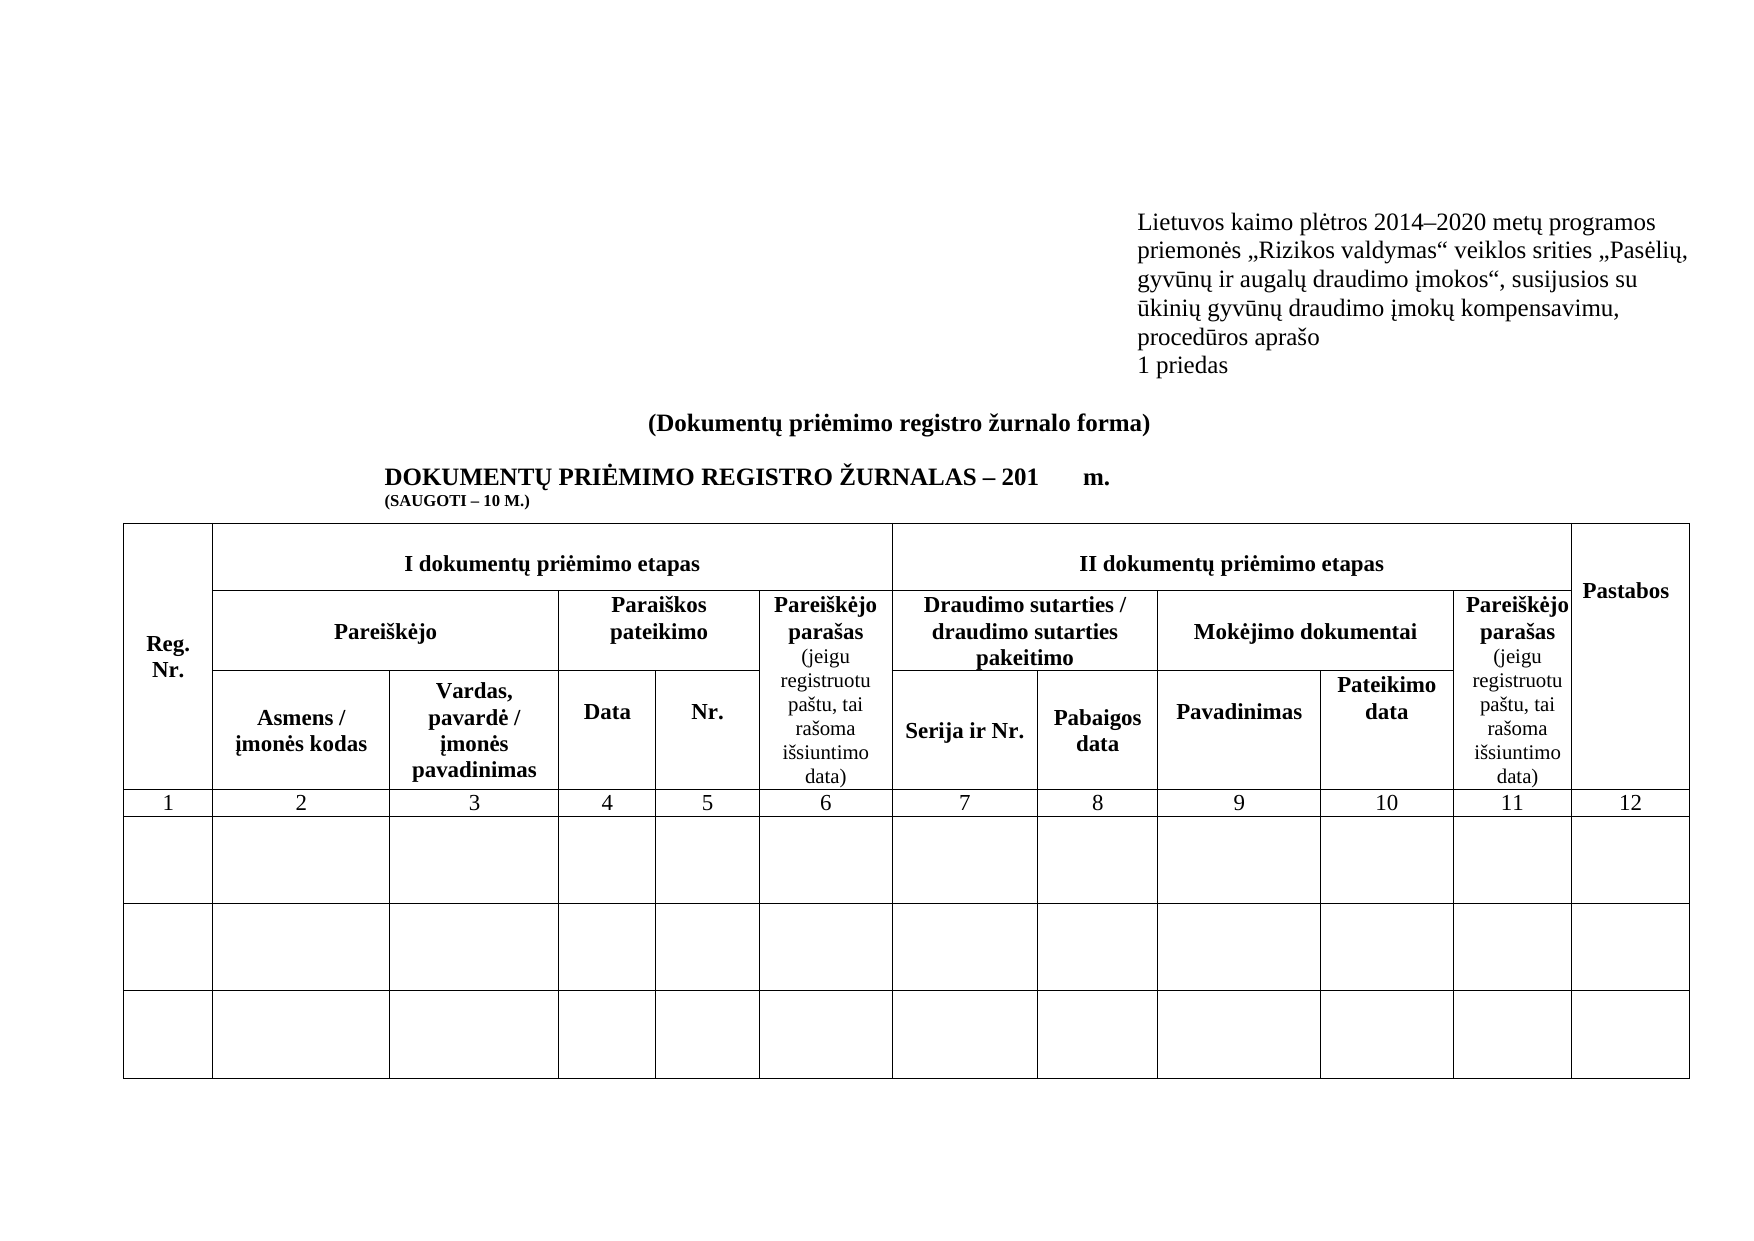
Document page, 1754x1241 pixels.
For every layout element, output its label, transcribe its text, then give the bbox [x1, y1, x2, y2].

table_cell Pateikimo data [1321, 671, 1453, 788]
table_cell Mokėjimo dokumentai [1158, 591, 1453, 670]
table_header Pastabos [1572, 524, 1689, 788]
table_cell [656, 817, 759, 903]
table_cell [656, 991, 759, 1078]
table_cell 7 [893, 790, 1037, 816]
table_cell [1321, 817, 1453, 903]
table_cell Data [559, 671, 655, 788]
table_cell [124, 991, 212, 1078]
table_cell 10 [1321, 790, 1453, 816]
table_cell [213, 817, 389, 903]
table_cell [390, 904, 558, 990]
table_cell [760, 817, 892, 903]
table_cell [390, 817, 558, 903]
text (saugoti – 10 m.) [384, 491, 1369, 510]
table_cell Paraiškos pateikimo [559, 591, 759, 670]
table_cell 5 [656, 790, 759, 816]
table_cell [760, 904, 892, 990]
table_cell [390, 991, 558, 1078]
table_cell 11 [1454, 790, 1571, 816]
table_cell 3 [390, 790, 558, 816]
table_cell [213, 904, 389, 990]
table_cell Nr. [656, 671, 759, 788]
table_cell Vardas, pavardė / įmonės pavadinimas [390, 671, 558, 788]
table_cell [1454, 991, 1571, 1078]
table_cell 9 [1158, 790, 1320, 816]
table_cell Draudimo sutarties / draudimo sutarties pakeitimo [893, 591, 1157, 670]
table_cell [213, 991, 389, 1078]
table_cell [124, 904, 212, 990]
table_cell 12 [1572, 790, 1689, 816]
table_header II dokumentų priėmimo etapas [893, 524, 1571, 590]
table_cell Asmens / įmonės kodas [213, 671, 389, 788]
table_cell [1321, 991, 1453, 1078]
table_cell [124, 817, 212, 903]
table_cell [760, 991, 892, 1078]
table_cell 8 [1038, 790, 1157, 816]
table_cell [1454, 904, 1571, 990]
table_cell [1158, 991, 1320, 1078]
table_cell [1321, 904, 1453, 990]
table_cell Pavadinimas [1158, 671, 1320, 788]
table_cell [1572, 991, 1689, 1078]
table_cell 1 [124, 790, 212, 816]
table_cell Pabaigos data [1038, 671, 1157, 788]
text 1 priedas [1137, 350, 1695, 379]
table_cell Pareiškėjo parašas (jeigu registruotu paštu, tai rašoma išsiuntimo data) [1454, 591, 1571, 788]
table_cell [1572, 817, 1689, 903]
table_cell [893, 817, 1037, 903]
table_cell [559, 817, 655, 903]
table_cell Pareiškėjo [213, 591, 558, 670]
table_cell [1038, 817, 1157, 903]
text (Dokumentų priėmimo registro žurnalo forma) [118, 408, 1680, 437]
table_cell [1158, 817, 1320, 903]
table_cell [1158, 904, 1320, 990]
table_cell [1038, 904, 1157, 990]
table_cell 6 [760, 790, 892, 816]
table_cell 2 [213, 790, 389, 816]
text Lietuvos kaimo plėtros 2014–2020 metų programos priemonės „Rizikos valdymas“ veiklos srities „Pasėlių, gyvūnų ir augalų draudimo įmokos“, susijusios su ūkinių gyvūnų draudimo įmokų kompensavimu, procedūros aprašo [1137, 207, 1701, 350]
table_cell [1454, 817, 1571, 903]
text DOKUMENTŲ PRIĖMIMO REGISTRO ŽURNALAS – 201 m. [384, 462, 1369, 491]
table_header I dokumentų priėmimo etapas [213, 524, 892, 590]
table_cell Pareiškėjo parašas (jeigu registruotu paštu, tai rašoma išsiuntimo data) [760, 591, 892, 788]
table_header Reg. Nr. [124, 524, 212, 788]
table_cell [893, 991, 1037, 1078]
table_cell [893, 904, 1037, 990]
table_cell [656, 904, 759, 990]
table_cell [559, 904, 655, 990]
table_cell [1038, 991, 1157, 1078]
table_cell Serija ir Nr. [893, 671, 1037, 788]
table_cell [559, 991, 655, 1078]
table_cell [1572, 904, 1689, 990]
table_cell 4 [559, 790, 655, 816]
